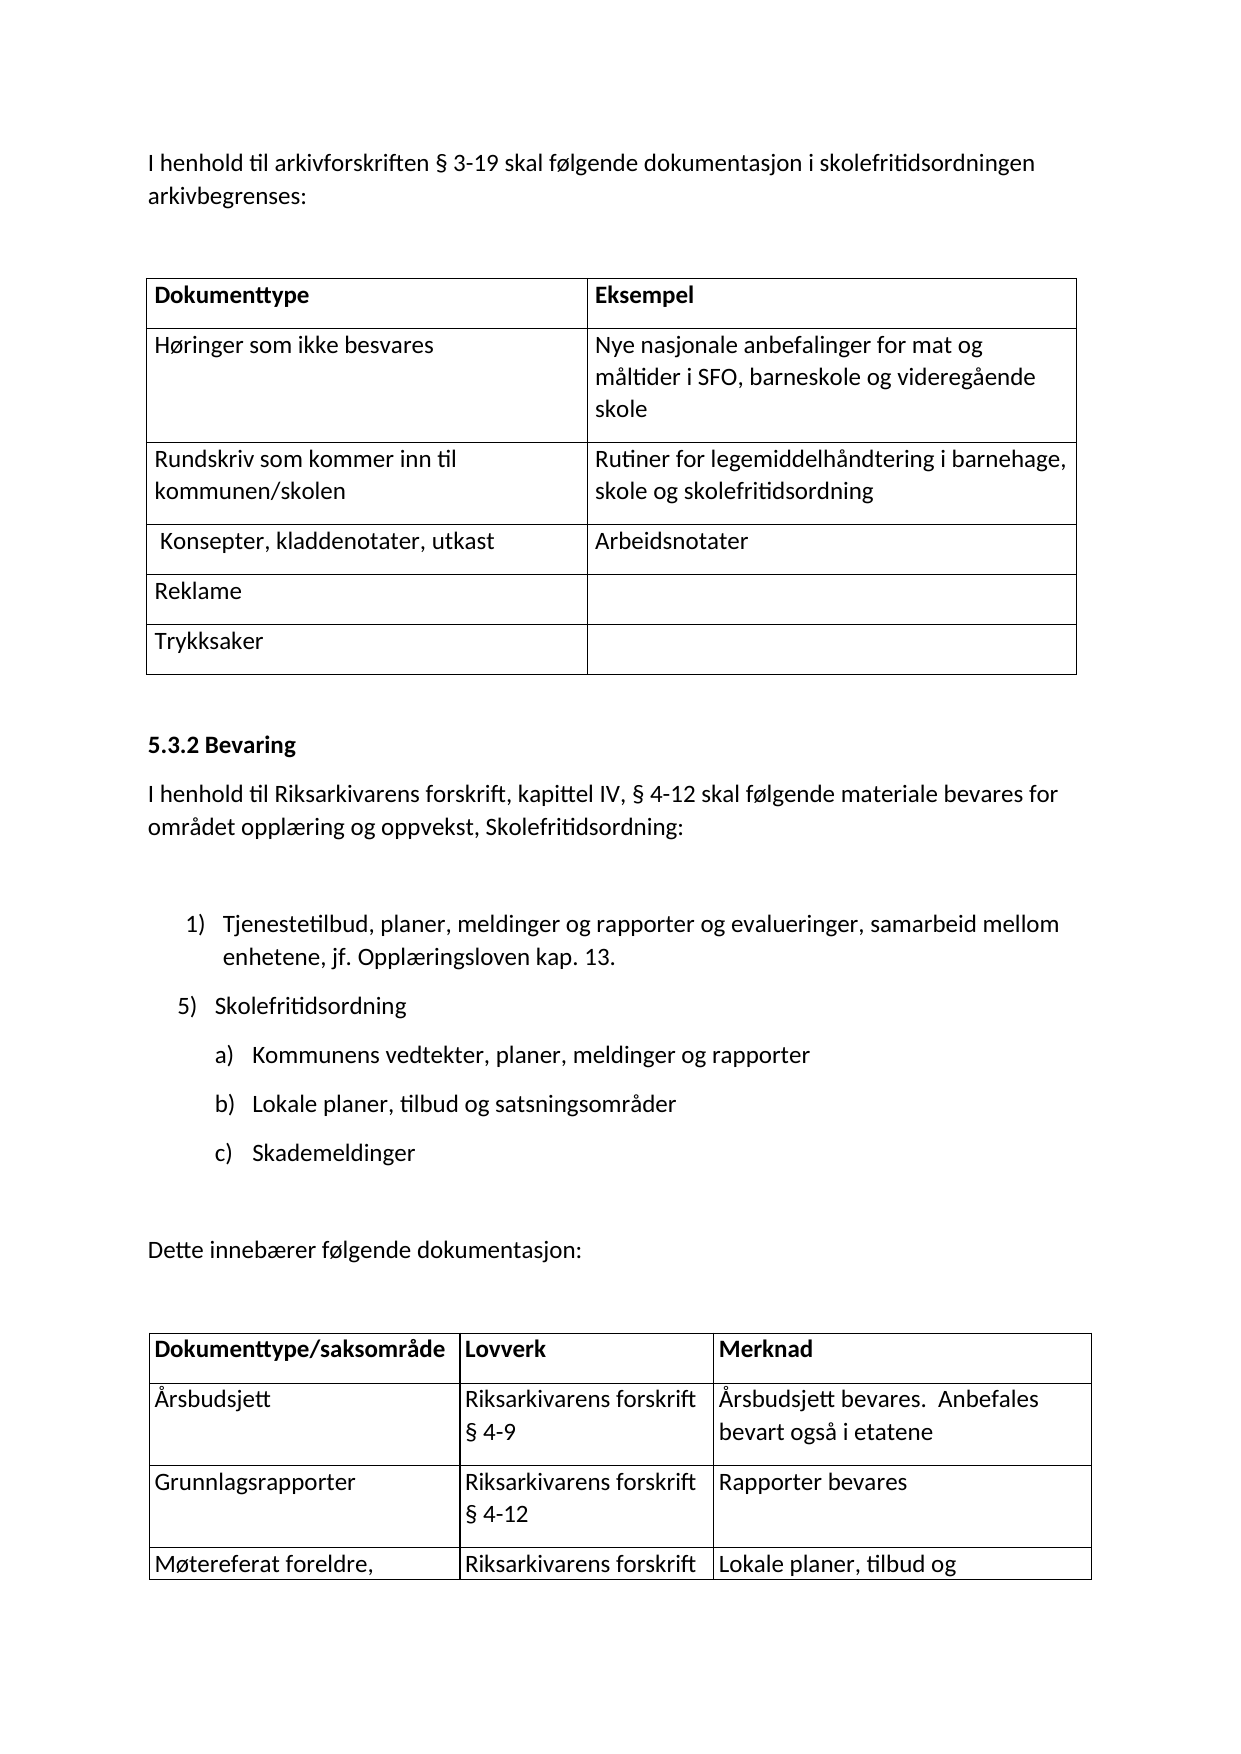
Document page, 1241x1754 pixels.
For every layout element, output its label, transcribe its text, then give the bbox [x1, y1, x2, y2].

table_cell Rundskriv som kommer inn til kommunen/skolen [147, 443, 587, 524]
list Skademeldinger [214, 1137, 1093, 1167]
table_cell Lokale planer, tilbud og [714, 1548, 1091, 1578]
table_cell Rutiner for legemiddelhåndtering i barnehage, skole og skolefritidsordning [588, 443, 1076, 524]
text I henhold til Riksarkivarens forskrift, kapittel IV, § 4-12 skal følgende materiale bevares for området opplæring og oppvekst, Skolefritidsordning: [148, 778, 1093, 841]
table_cell Årsbudsjett bevares. Anbefales bevart også i etatene [714, 1384, 1091, 1465]
table_cell Nye nasjonale anbefalinger for mat og måltider i SFO, barneskole og videregående skole [588, 329, 1076, 442]
text I henhold til arkivforskriften § 3-19 skal følgende dokumentasjon i skolefritidsordningen arkivbegrenses: [148, 148, 1093, 210]
table_cell Årsbudsjett [150, 1384, 459, 1465]
table_cell Rapporter bevares [714, 1466, 1091, 1547]
table_cell [588, 625, 1076, 674]
table_cell Konsepter, kladdenotater, utkast [147, 525, 587, 574]
list Lokale planer, tilbud og satsningsområder [214, 1088, 1093, 1118]
table_cell Grunnlagsrapporter [150, 1466, 459, 1547]
table_cell Reklame [147, 575, 587, 624]
table_cell Riksarkivarens forskrift [461, 1548, 713, 1578]
table_cell Møtereferat foreldre, [150, 1548, 459, 1578]
table_header Dokumenttype/saksområde [150, 1334, 459, 1382]
list Skolefritidsordning [177, 990, 1093, 1020]
list Kommunens vedtekter, planer, meldinger og rapporter [214, 1039, 1093, 1069]
table_cell Høringer som ikke besvares [147, 329, 587, 442]
table_header Dokumenttype [147, 279, 587, 328]
table_cell Riksarkivarens forskrift § 4-12 [461, 1466, 713, 1547]
table_cell Trykksaker [147, 625, 587, 674]
table_header Eksempel [588, 279, 1076, 328]
table_cell Riksarkivarens forskrift § 4-9 [461, 1384, 713, 1465]
table_header Merknad [714, 1334, 1091, 1382]
table_cell Arbeidsnotater [588, 525, 1076, 574]
text 5.3.2 Bevaring [148, 729, 1093, 760]
list Tjenestetilbud, planer, meldinger og rapporter og evalueringer, samarbeid mellom enhetene, jf. Opplæringsloven kap. 13. [185, 909, 1093, 971]
table_header Lovverk [461, 1334, 713, 1382]
text Dette innebærer følgende dokumentasjon: [148, 1235, 1093, 1265]
table_cell [588, 575, 1076, 624]
